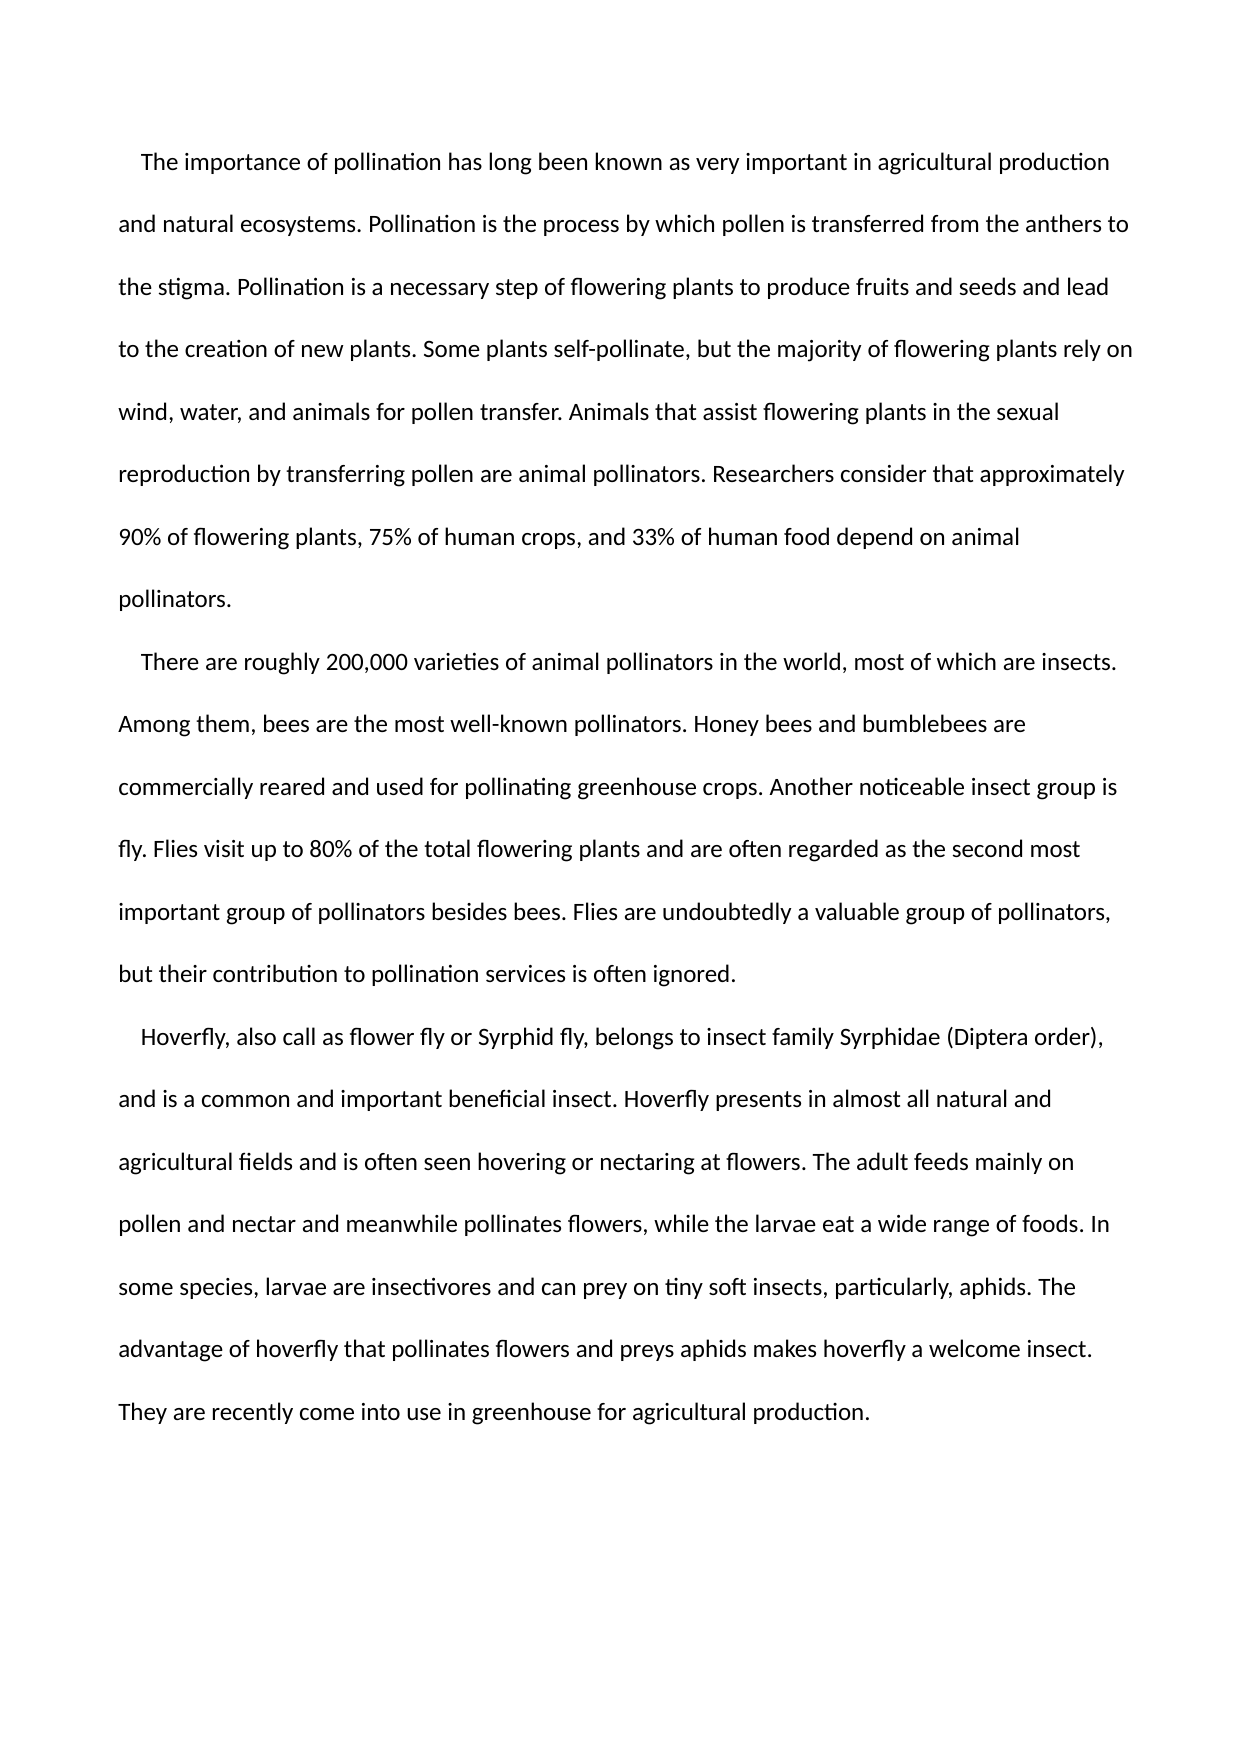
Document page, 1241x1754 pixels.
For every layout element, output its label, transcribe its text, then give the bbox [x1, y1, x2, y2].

text The importance of pollination has long been known as very important in agricultural production and natural ecosystems. Pollination is the process by which pollen is transferred from the anthers to the stigma. Pollination is a necessary step of flowering plants to produce fruits and seeds and lead to the creation of new plants. Some plants self-pollinate, but the majority of flowering plants rely on wind, water, and animals for pollen transfer. Animals that assist flowering plants in the sexual reproduction by transferring pollen are animal pollinators. Researchers consider that approximately 90% of flowering plants, 75% of human crops, and 33% of human food depend on animal pollinators. [118, 119, 1134, 619]
text Hoverfly, also call as flower fly or Syrphid fly, belongs to insect family Syrphidae (Diptera order), and is a common and important beneficial insect. Hoverfly presents in almost all natural and agricultural fields and is often seen hovering or nectaring at flowers. The adult feeds mainly on pollen and nectar and meanwhile pollinates flowers, while the larvae eat a wide range of foods. In some species, larvae are insectivores and can prey on tiny soft insects, particularly, aphids. The advantage of hoverfly that pollinates flowers and preys aphids makes hoverfly a welcome insect. They are recently come into use in greenhouse for agricultural production. [118, 994, 1134, 1432]
text There are roughly 200,000 varieties of animal pollinators in the world, most of which are insects. Among them, bees are the most well-known pollinators. Honey bees and bumblebees are commercially reared and used for pollinating greenhouse crops. Another noticeable insect group is fly. Flies visit up to 80% of the total flowering plants and are often regarded as the second most important group of pollinators besides bees. Flies are undoubtedly a valuable group of pollinators, but their contribution to pollination services is often ignored. [118, 619, 1134, 994]
